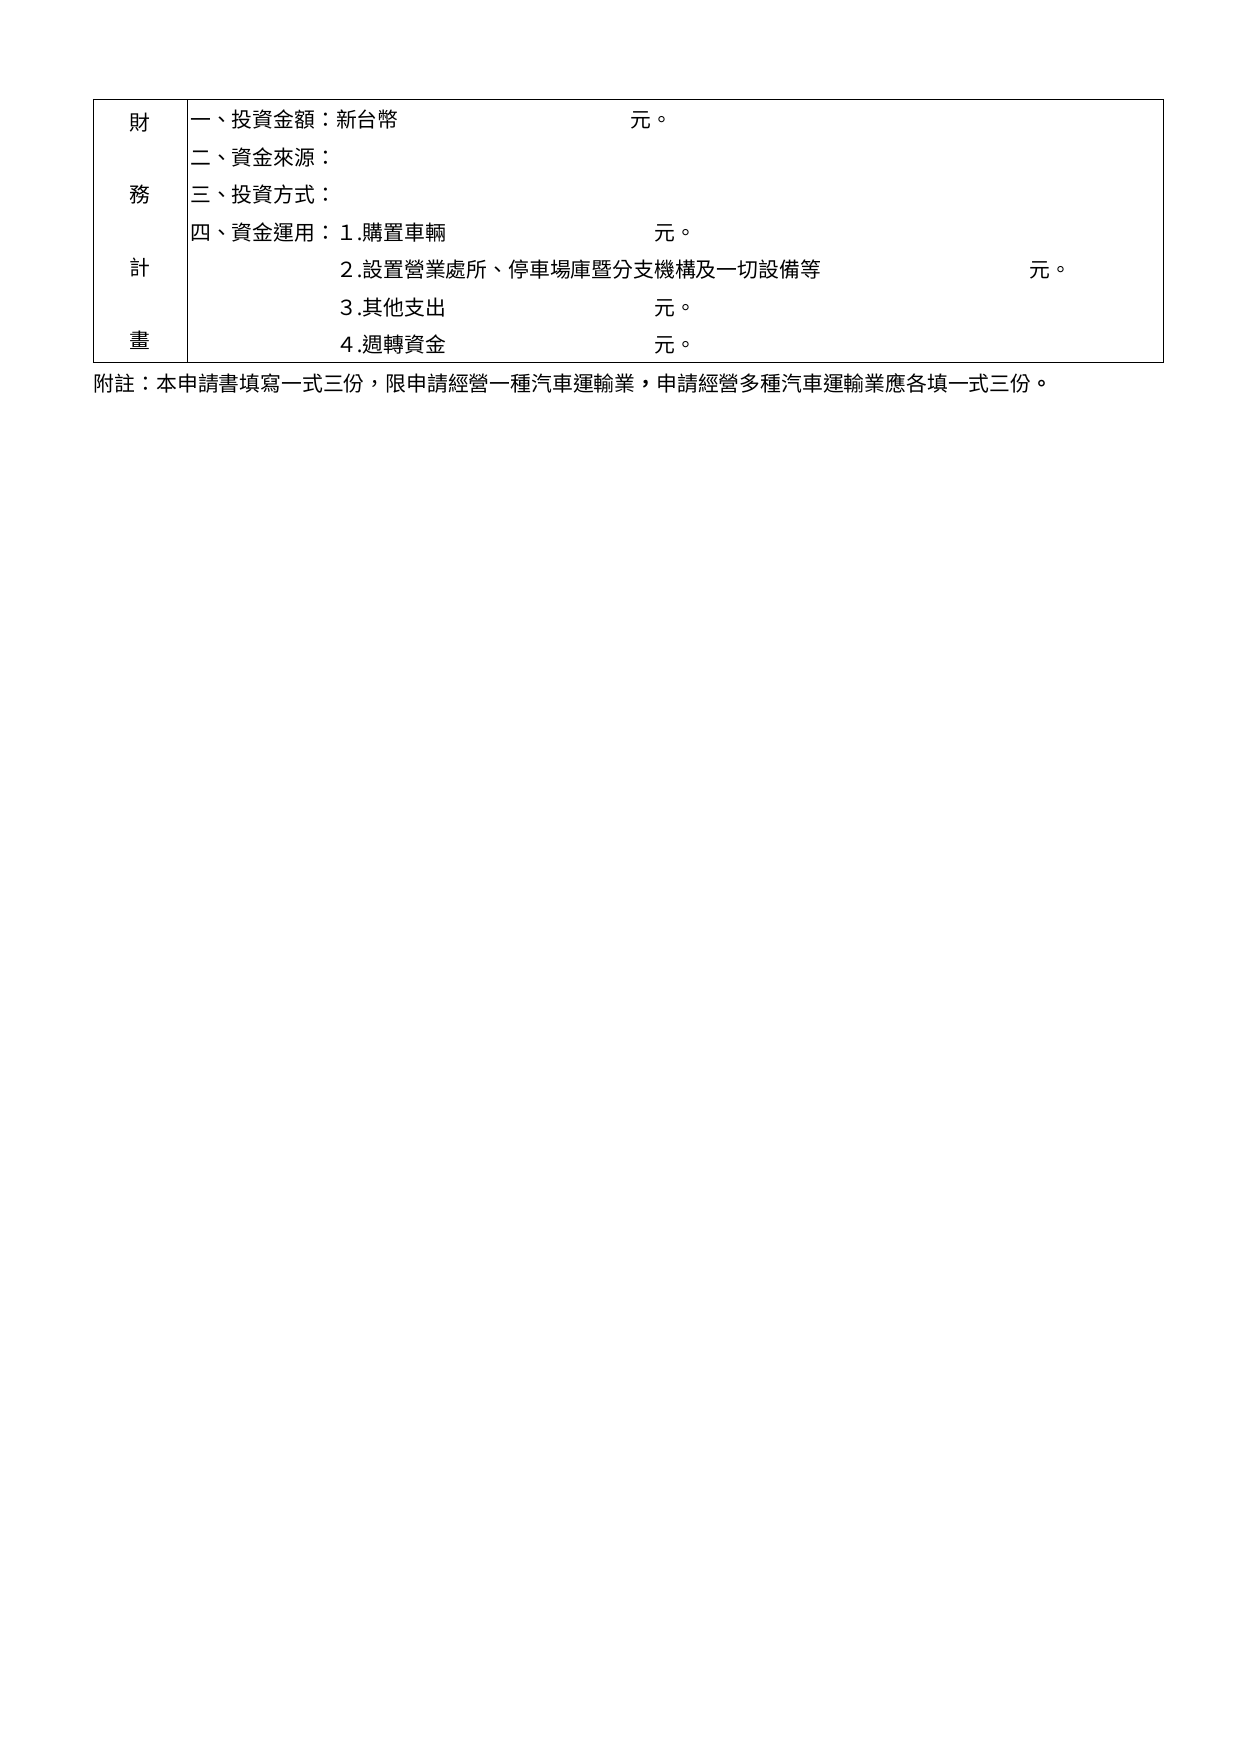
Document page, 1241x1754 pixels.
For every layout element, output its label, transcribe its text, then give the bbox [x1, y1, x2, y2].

text 附註：本申請書填寫一式三份，限申請經營一種汽車運輸業，申請經營多種汽車運輸業應各填一式三份。 [94, 363, 1162, 401]
table_cell 財 務 計 畫 [94, 100, 187, 362]
table_cell 一、投資金額：新台幣 元。 二、資金來源： 三、投資方式： 四、資金運用：１.購置車輛 元。 ２.設置營業處所、停車場庫暨分支機構及一切設備等 元。 ３.其他支出 元。 ４.週轉資金 元。 [188, 100, 1163, 362]
